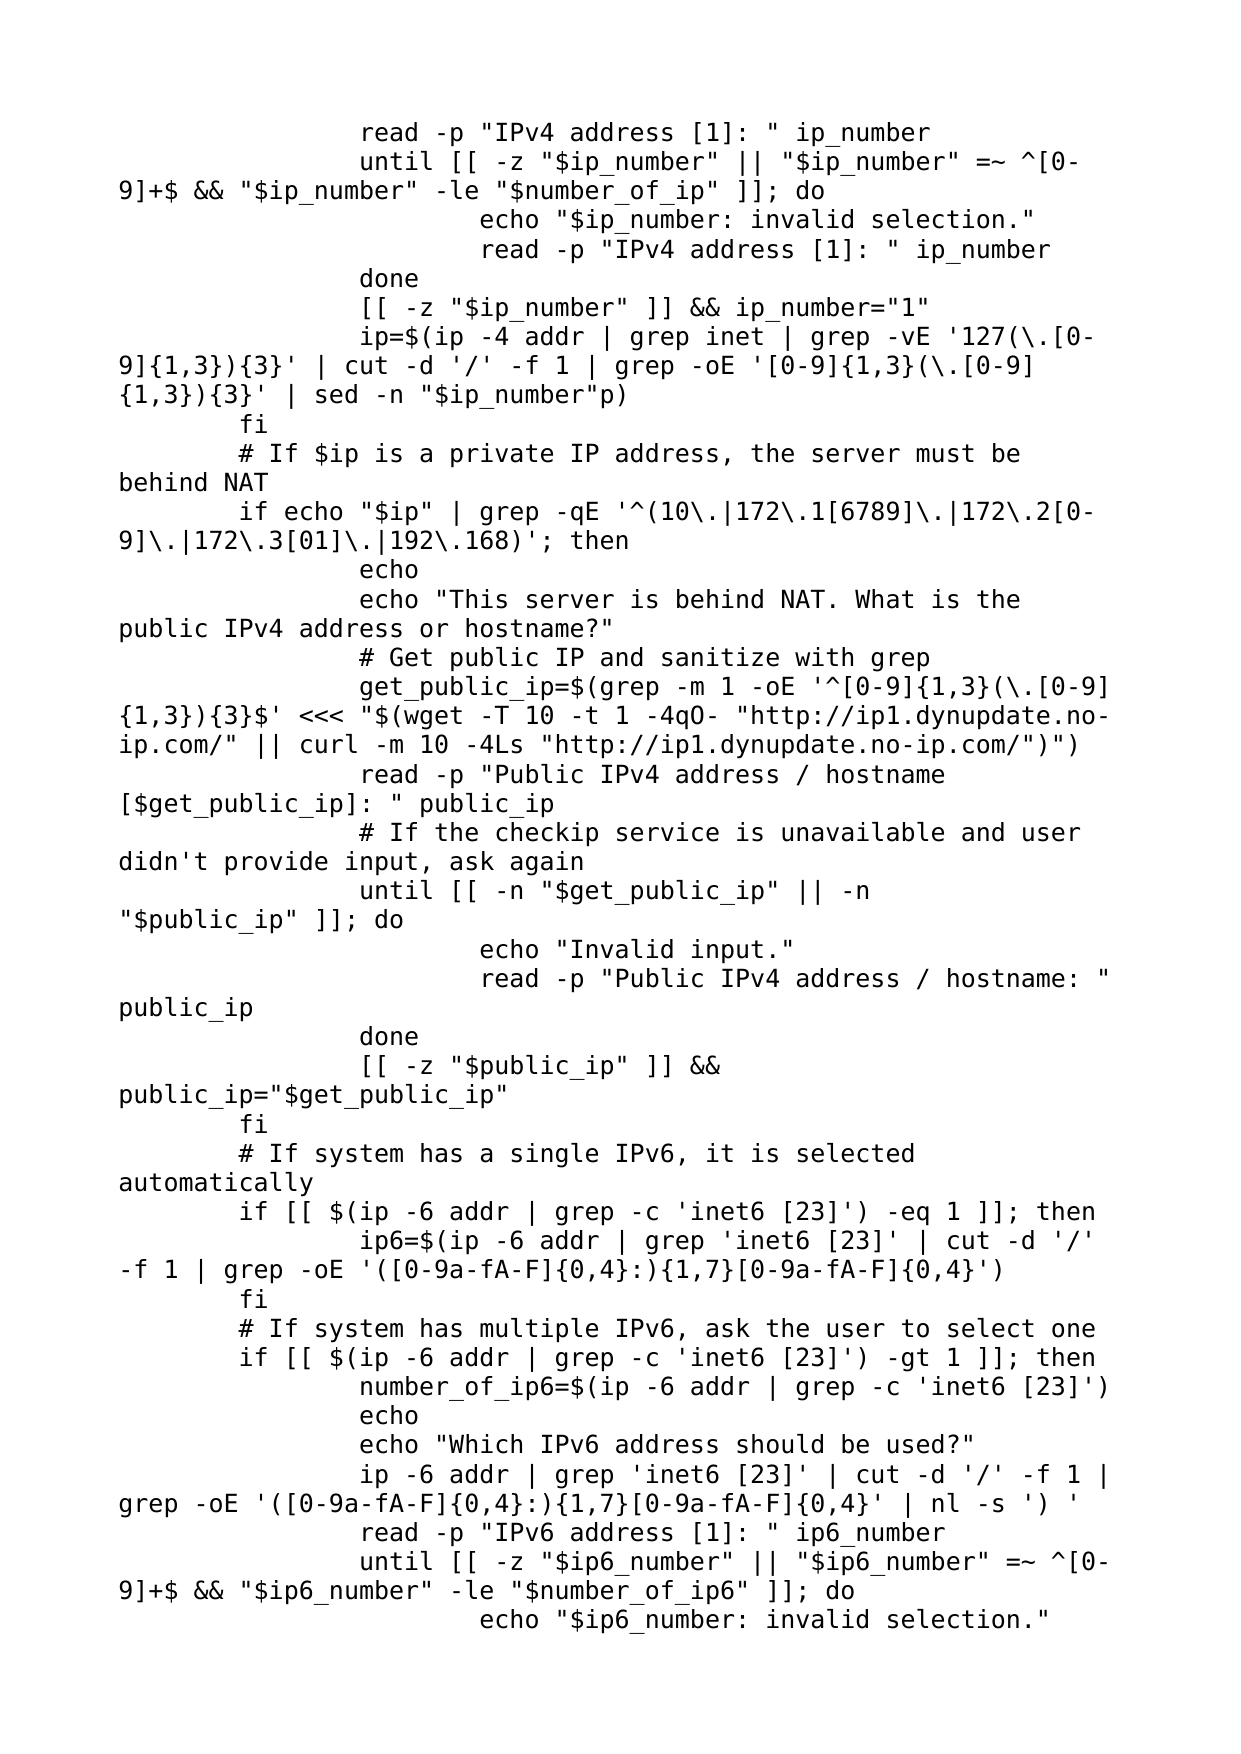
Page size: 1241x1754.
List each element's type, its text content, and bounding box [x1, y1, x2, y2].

text read -p "IPv4 address [1]: " ip_number until [[ -z "$ip_number" || "$ip_number" =~ ^[0-9]+$ && "$ip_number" -le "$number_of_ip" ]]; do echo "$ip_number: invalid selection." read -p "IPv4 address [1]: " ip_number done [[ -z "$ip_number" ]] && ip_number="1" ip=$(ip -4 addr | grep inet | grep -vE '127(\.[0-9]{1,3}){3}' | cut -d '/' -f 1 | grep -oE '[0-9]{1,3}(\.[0-9]{1,3}){3}' | sed -n "$ip_number"p) fi # If $ip is a private IP address, the server must be behind NAT if echo "$ip" | grep -qE '^(10\.|172\.1[6789]\.|172\.2[0-9]\.|172\.3[01]\.|192\.168)'; then echo echo "This server is behind NAT. What is the public IPv4 address or hostname?" # Get public IP and sanitize with grep get_public_ip=$(grep -m 1 -oE '^[0-9]{1,3}(\.[0-9]{1,3}){3}$' <<< "$(wget -T 10 -t 1 -4qO- "http://ip1.dynupdate.no-ip.com/" || curl -m 10 -4Ls "http://ip1.dynupdate.no-ip.com/")") read -p "Public IPv4 address / hostname [$get_public_ip]: " public_ip # If the checkip service is unavailable and user didn't provide input, ask again until [[ -n "$get_public_ip" || -n "$public_ip" ]]; do echo "Invalid input." read -p "Public IPv4 address / hostname: " public_ip done [[ -z "$public_ip" ]] && public_ip="$get_public_ip" fi # If system has a single IPv6, it is selected automatically if [[ $(ip -6 addr | grep -c 'inet6 [23]') -eq 1 ]]; then ip6=$(ip -6 addr | grep 'inet6 [23]' | cut -d '/' -f 1 | grep -oE '([0-9a-fA-F]{0,4}:){1,7}[0-9a-fA-F]{0,4}') fi # If system has multiple IPv6, ask the user to select one if [[ $(ip -6 addr | grep -c 'inet6 [23]') -gt 1 ]]; then number_of_ip6=$(ip -6 addr | grep -c 'inet6 [23]') echo echo "Which IPv6 address should be used?" ip -6 addr | grep 'inet6 [23]' | cut -d '/' -f 1 | grep -oE '([0-9a-fA-F]{0,4}:){1,7}[0-9a-fA-F]{0,4}' | nl -s ') ' read -p "IPv6 address [1]: " ip6_number until [[ -z "$ip6_number" || "$ip6_number" =~ ^[0-9]+$ && "$ip6_number" -le "$number_of_ip6" ]]; do echo "$ip6_number: invalid selection." [118, 118, 1122, 1635]
